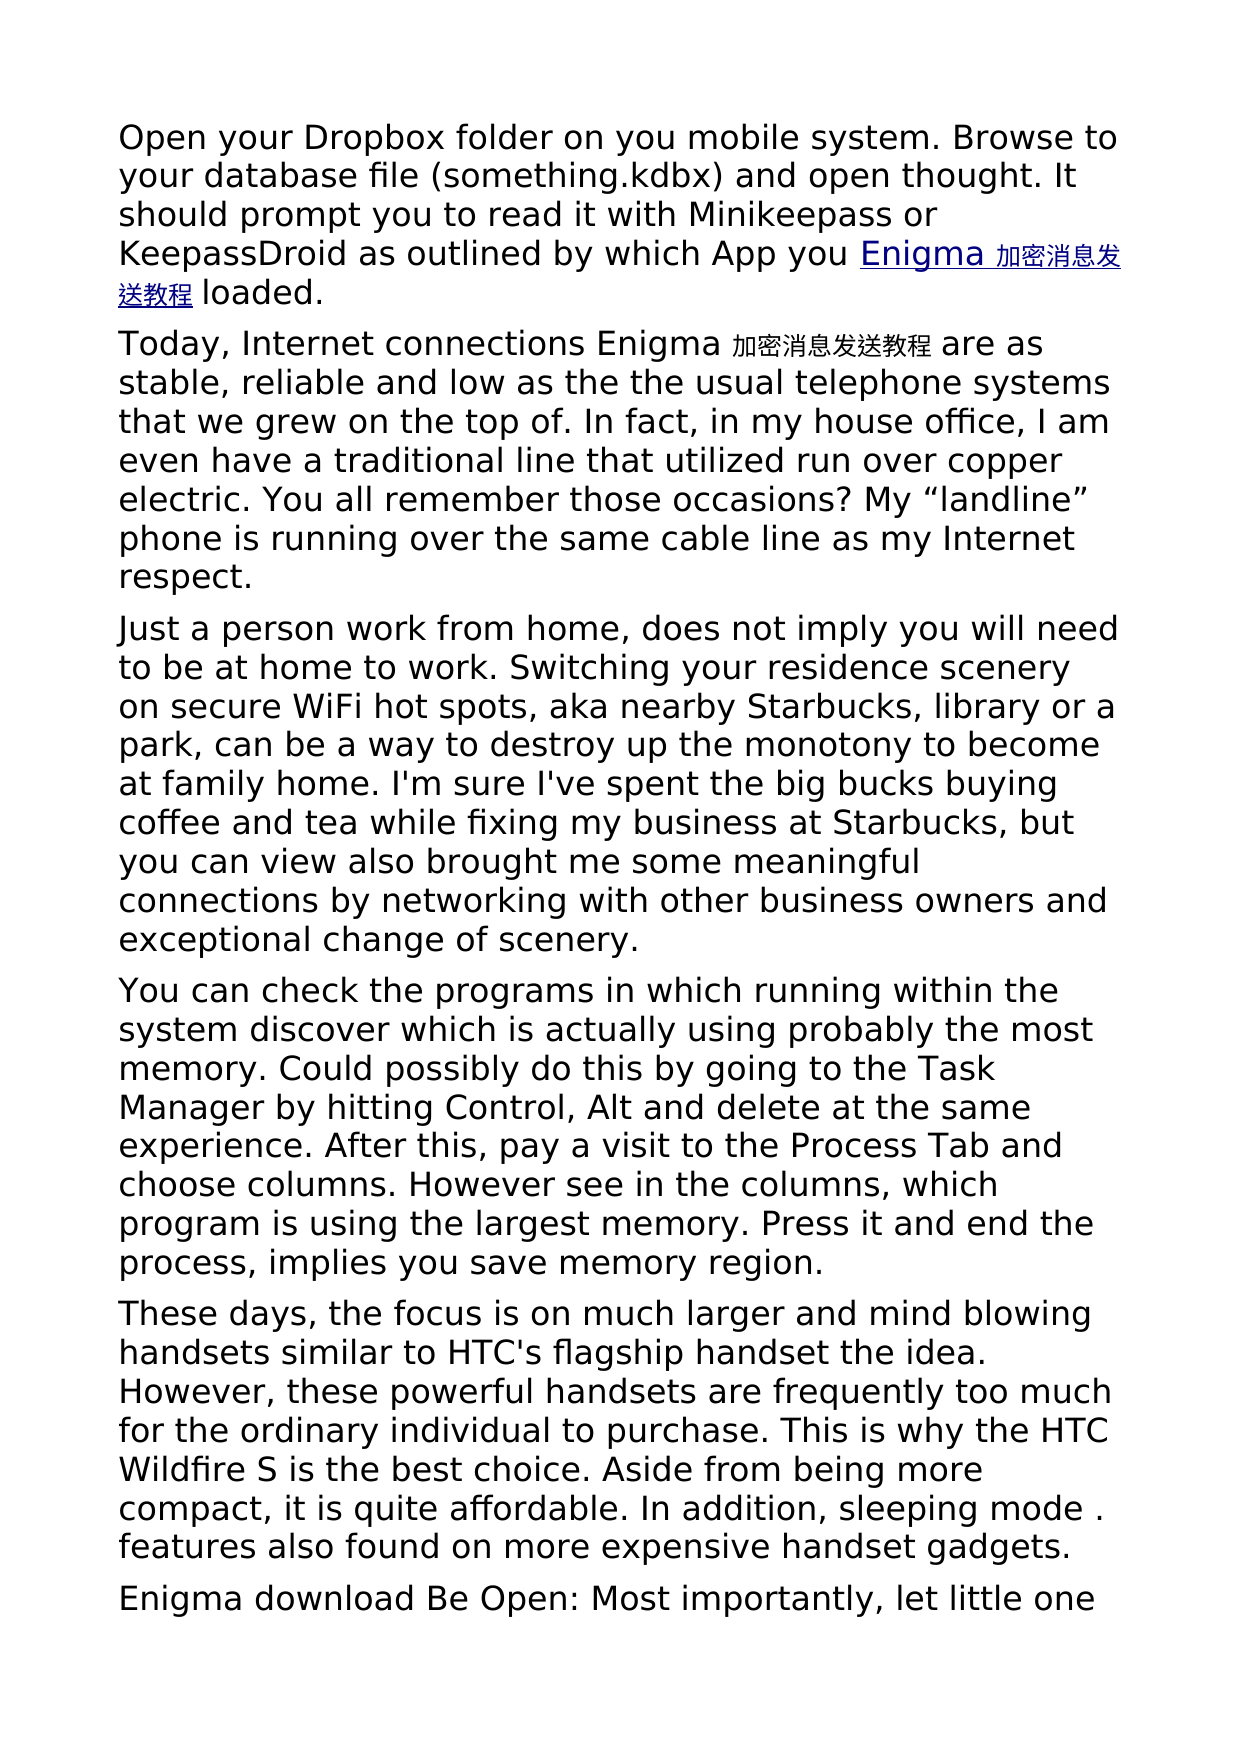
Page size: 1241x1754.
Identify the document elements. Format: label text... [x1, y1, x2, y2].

text You can check the programs in which running within the system discover which is actually using probably the most memory. Could possibly do this by going to the Task Manager by hitting Control, Alt and delete at the same experience. After this, pay a visit to the Process Tab and choose columns. However see in the columns, which program is using the largest memory. Press it and end the process, implies you save memory region. [118, 972, 1122, 1282]
text Today, Internet connections Enigma 加密消息发送教程 are as stable, reliable and low as the the usual telephone systems that we grew on the top of. In fact, in my house office, I am even have a traditional line that utilized run over copper electric. You all remember those occasions? My “landline” phone is running over the same cable line as my Internet respect. [118, 325, 1122, 597]
text These days, the focus is on much larger and mind blowing handsets similar to HTC's flagship handset the idea. However, these powerful handsets are frequently too much for the ordinary individual to purchase. This is why the HTC Wildfire S is the best choice. Aside from being more compact, it is quite affordable. In addition, sleeping mode . features also found on more expensive handset gadgets. [118, 1295, 1122, 1567]
text Just a person work from home, does not imply you will need to be at home to work. Switching your residence scenery on secure WiFi hot spots, aka nearby Starbucks, library or a park, can be a way to destroy up the monotony to become at family home. I'm sure I've spent the big bucks buying coffee and tea while fixing my business at Starbucks, but you can view also brought me some meaningful connections by networking with other business owners and exceptional change of scenery. [118, 609, 1122, 959]
text Enigma download Be Open: Most importantly, let little one [118, 1579, 1122, 1618]
text Open your Dropbox folder on you mobile system. Browse to your database file (something.kdbx) and open thought. It should prompt you to read it with Minikeepass or KeepassDroid as outlined by which App you Enigma 加密消息发送教程 loaded. [118, 118, 1122, 312]
